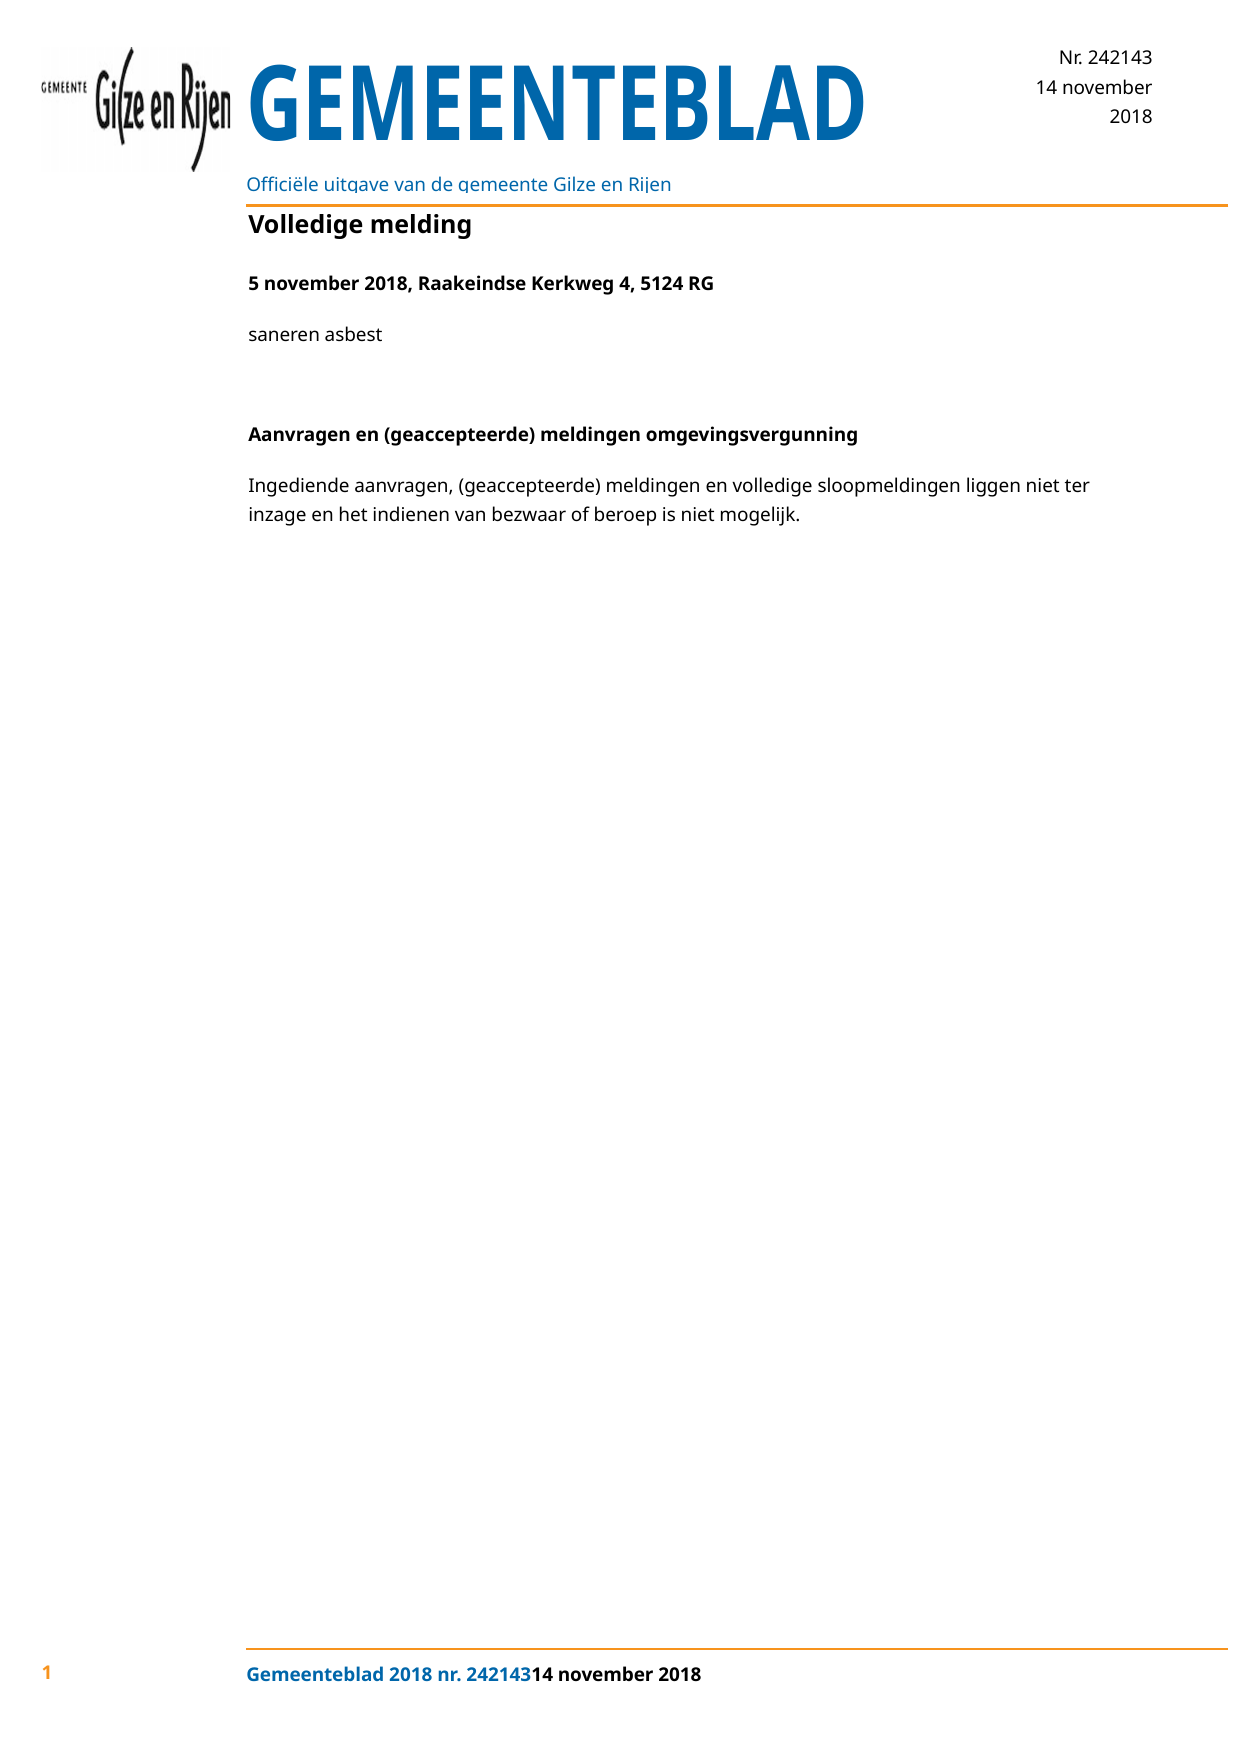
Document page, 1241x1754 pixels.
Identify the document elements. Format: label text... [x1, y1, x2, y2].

text 5 november 2018, Raakeindse Kerkweg 4, 5124 RG [248, 270, 1152, 296]
text saneren asbest [248, 321, 1152, 346]
text Aanvragen en (geaccepteerde) meldingen omgevingsvergunning [248, 422, 1152, 447]
text Ingediende aanvragen, (geaccepteerde) meldingen en volledige sloopmeldingen liggen niet ter inzage en het indienen van bezwaar of beroep is niet mogelijk. [248, 472, 1152, 527]
picture [41, 47, 231, 172]
text Volledige melding [248, 207, 1152, 241]
